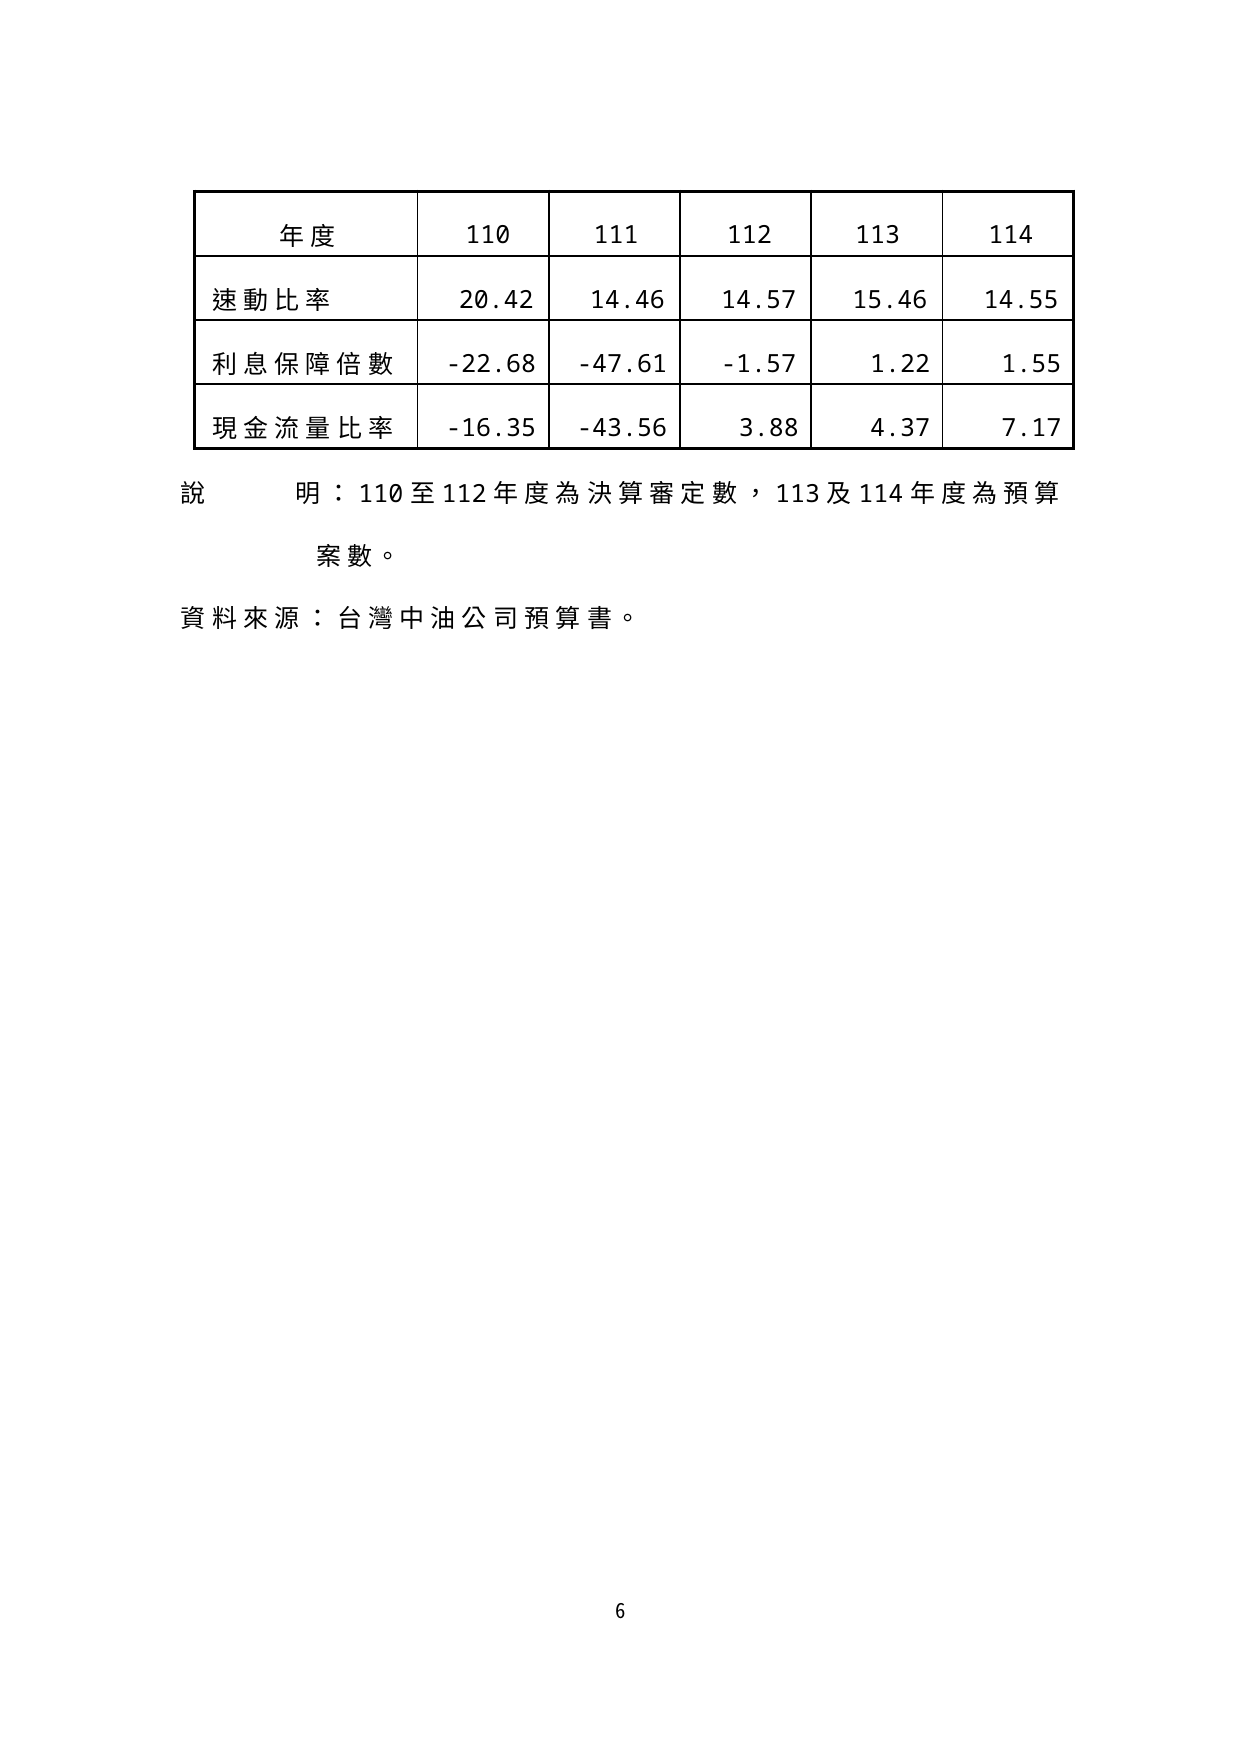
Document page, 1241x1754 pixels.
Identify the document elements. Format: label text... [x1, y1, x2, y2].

table_cell 14.55 [943, 257, 1072, 319]
table_cell 3.88 [681, 385, 810, 447]
table_header 年度 [196, 193, 417, 255]
table_header 111 [550, 193, 679, 255]
table_cell 15.46 [812, 257, 942, 319]
table_header 113 [812, 193, 942, 255]
text 資料來源：台灣中油公司預算書。 [177, 575, 1063, 638]
table_header 114 [943, 193, 1072, 255]
table_cell 14.46 [550, 257, 679, 319]
table_cell 14.57 [681, 257, 810, 319]
table_header 110 [418, 193, 548, 255]
table_cell -16.35 [418, 385, 548, 447]
table_cell 4.37 [812, 385, 942, 447]
table_header 112 [681, 193, 810, 255]
table_cell 20.42 [418, 257, 548, 319]
table_cell 現金流量比率 [196, 385, 417, 447]
table_cell -43.56 [550, 385, 679, 447]
table_cell 7.17 [943, 385, 1072, 447]
table_cell 利息保障倍數 [196, 321, 417, 383]
table_cell 1.55 [943, 321, 1072, 383]
table_cell 1.22 [812, 321, 942, 383]
table_cell -22.68 [418, 321, 548, 383]
table_cell -1.57 [681, 321, 810, 383]
text 說 明：110至112年度為決算審定數，113及114年度為預算案數。 [177, 450, 1063, 575]
table_cell 速動比率 [196, 257, 417, 319]
table_cell -47.61 [550, 321, 679, 383]
